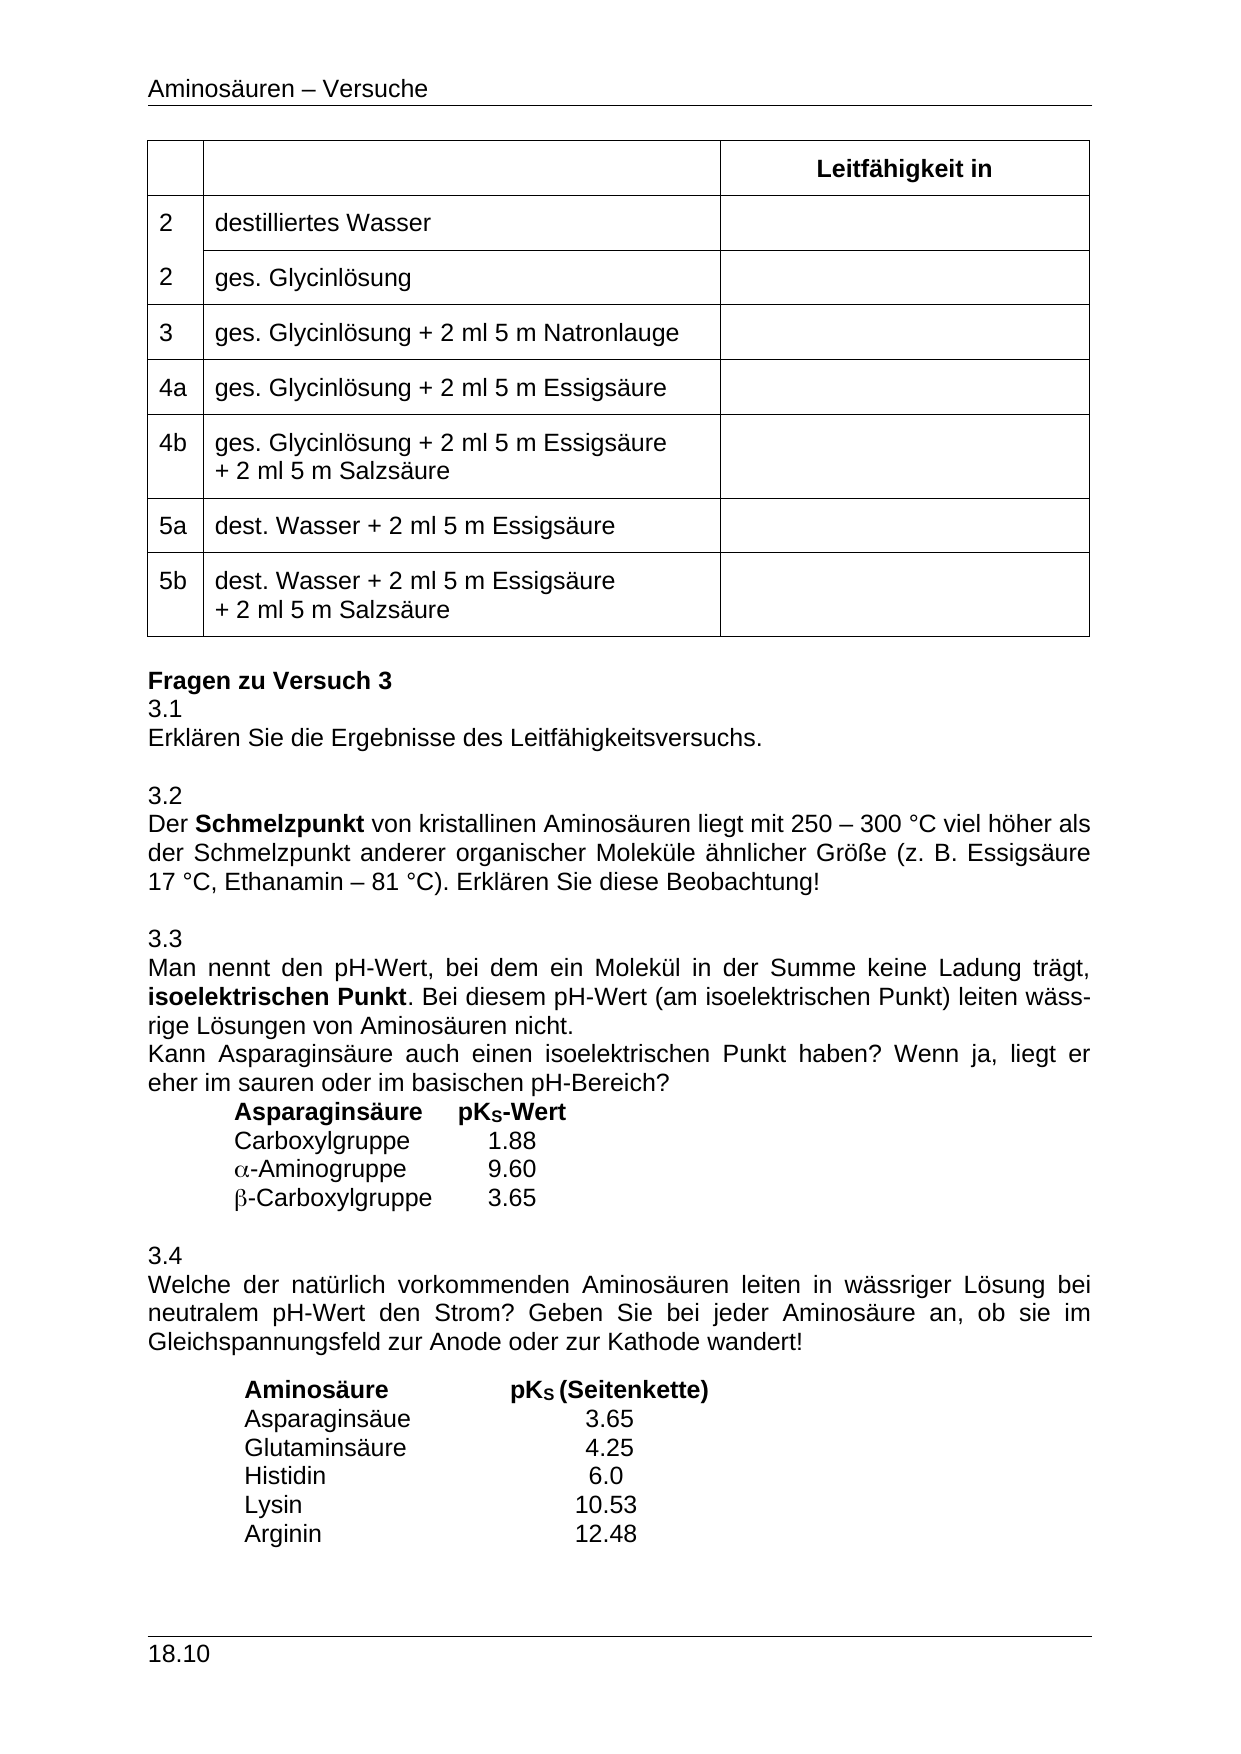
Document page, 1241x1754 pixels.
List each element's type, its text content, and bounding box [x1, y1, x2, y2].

table_cell dest. Wasser + 2 ml 5 m Essigsäure + 2 ml 5 m Salzsäure [204, 553, 720, 636]
table_header Asparaginsäure [223, 1097, 444, 1126]
table_cell 4a [148, 360, 203, 414]
text Kann Asparaginsäure auch einen isoelektrischen Punkt haben? Wenn ja, liegt er eher im sauren oder im basischen pH-Bereich? [148, 1039, 1092, 1097]
table_cell ges. Glycinlösung + 2 ml 5 m Natronlauge [204, 305, 720, 359]
table_cell ges. Glycinlösung + 2 ml 5 m Essigsäure [204, 360, 720, 414]
text Man nennt den pH-Wert, bei dem ein Molekül in der Summe keine Ladung trägt, isoelektrischen Punkt. Bei diesem pH-Wert (am isoelektrischen Punkt) leiten wäss-rige Lösungen von Aminosäuren nicht. [148, 953, 1092, 1039]
table_cell dest. Wasser + 2 ml 5 m Essigsäure [204, 499, 720, 552]
table_cell destilliertes Wasser [204, 196, 720, 249]
table_cell 9.60 [444, 1154, 579, 1183]
table_cell 6.0 [425, 1461, 794, 1490]
table_cell Arginin [233, 1519, 425, 1555]
table_cell -Aminogruppe [223, 1154, 444, 1183]
table_cell 3.65 [425, 1404, 794, 1432]
table_cell [721, 305, 1089, 359]
table_cell 4.25 [425, 1433, 794, 1461]
table_cell 2 2 [148, 196, 203, 304]
table_cell 12.48 [425, 1519, 794, 1555]
table_cell [721, 360, 1089, 414]
text Der Schmelzpunkt von kristallinen Aminosäuren liegt mit 250 – 300 °C viel höher als der Schmelzpunkt anderer organischer Moleküle ähnlicher Größe (z. B. Essigsäure 17 °C, Ethanamin – 81 °C). Erklären Sie diese Beobachtung! [148, 809, 1092, 896]
table_header Aminosäure [233, 1375, 425, 1404]
text 3.1 [148, 694, 1092, 723]
table_cell [721, 499, 1089, 552]
text Fragen zu Versuch 3 [148, 666, 1092, 694]
table_cell [721, 251, 1089, 304]
table_header [204, 141, 720, 195]
table_cell 5a [148, 499, 203, 552]
table_cell 4b [148, 415, 203, 497]
table_cell 10.53 [425, 1490, 794, 1519]
table_cell 1.88 [444, 1126, 579, 1154]
table_cell [721, 196, 1089, 249]
text Welche der natürlich vorkommenden Aminosäuren leiten in wässriger Lösung bei neutralem pH-Wert den Strom? Geben Sie bei jeder Aminosäure an, ob sie im Gleichspannungsfeld zur Anode oder zur Kathode wandert! [148, 1269, 1092, 1356]
table_header Leitfähigkeit in [721, 141, 1089, 195]
table_cell -Carboxylgruppe [223, 1183, 444, 1212]
table_cell [721, 415, 1089, 497]
table_header pKS (Seitenkette) [425, 1375, 794, 1404]
table_header pKS-Wert [444, 1097, 579, 1126]
table_header [148, 141, 203, 195]
table_cell 5b [148, 553, 203, 636]
table_cell Histidin [233, 1461, 425, 1490]
text Erklären Sie die Ergebnisse des Leitfähigkeitsversuchs. [148, 723, 1092, 752]
table_cell Asparaginsäue [233, 1404, 425, 1432]
table_cell 3.65 [444, 1183, 579, 1212]
text 3.2 [148, 781, 1092, 809]
table_cell ges. Glycinlösung [204, 251, 720, 304]
table_cell Lysin [233, 1490, 425, 1519]
table_cell Glutaminsäure [233, 1433, 425, 1461]
table_cell ges. Glycinlösung + 2 ml 5 m Essigsäure + 2 ml 5 m Salzsäure [204, 415, 720, 497]
table_cell 3 [148, 305, 203, 359]
table_cell Carboxylgruppe [223, 1126, 444, 1154]
table_cell [721, 553, 1089, 636]
text 3.4 [148, 1241, 1092, 1269]
text 3.3 [148, 924, 1092, 953]
